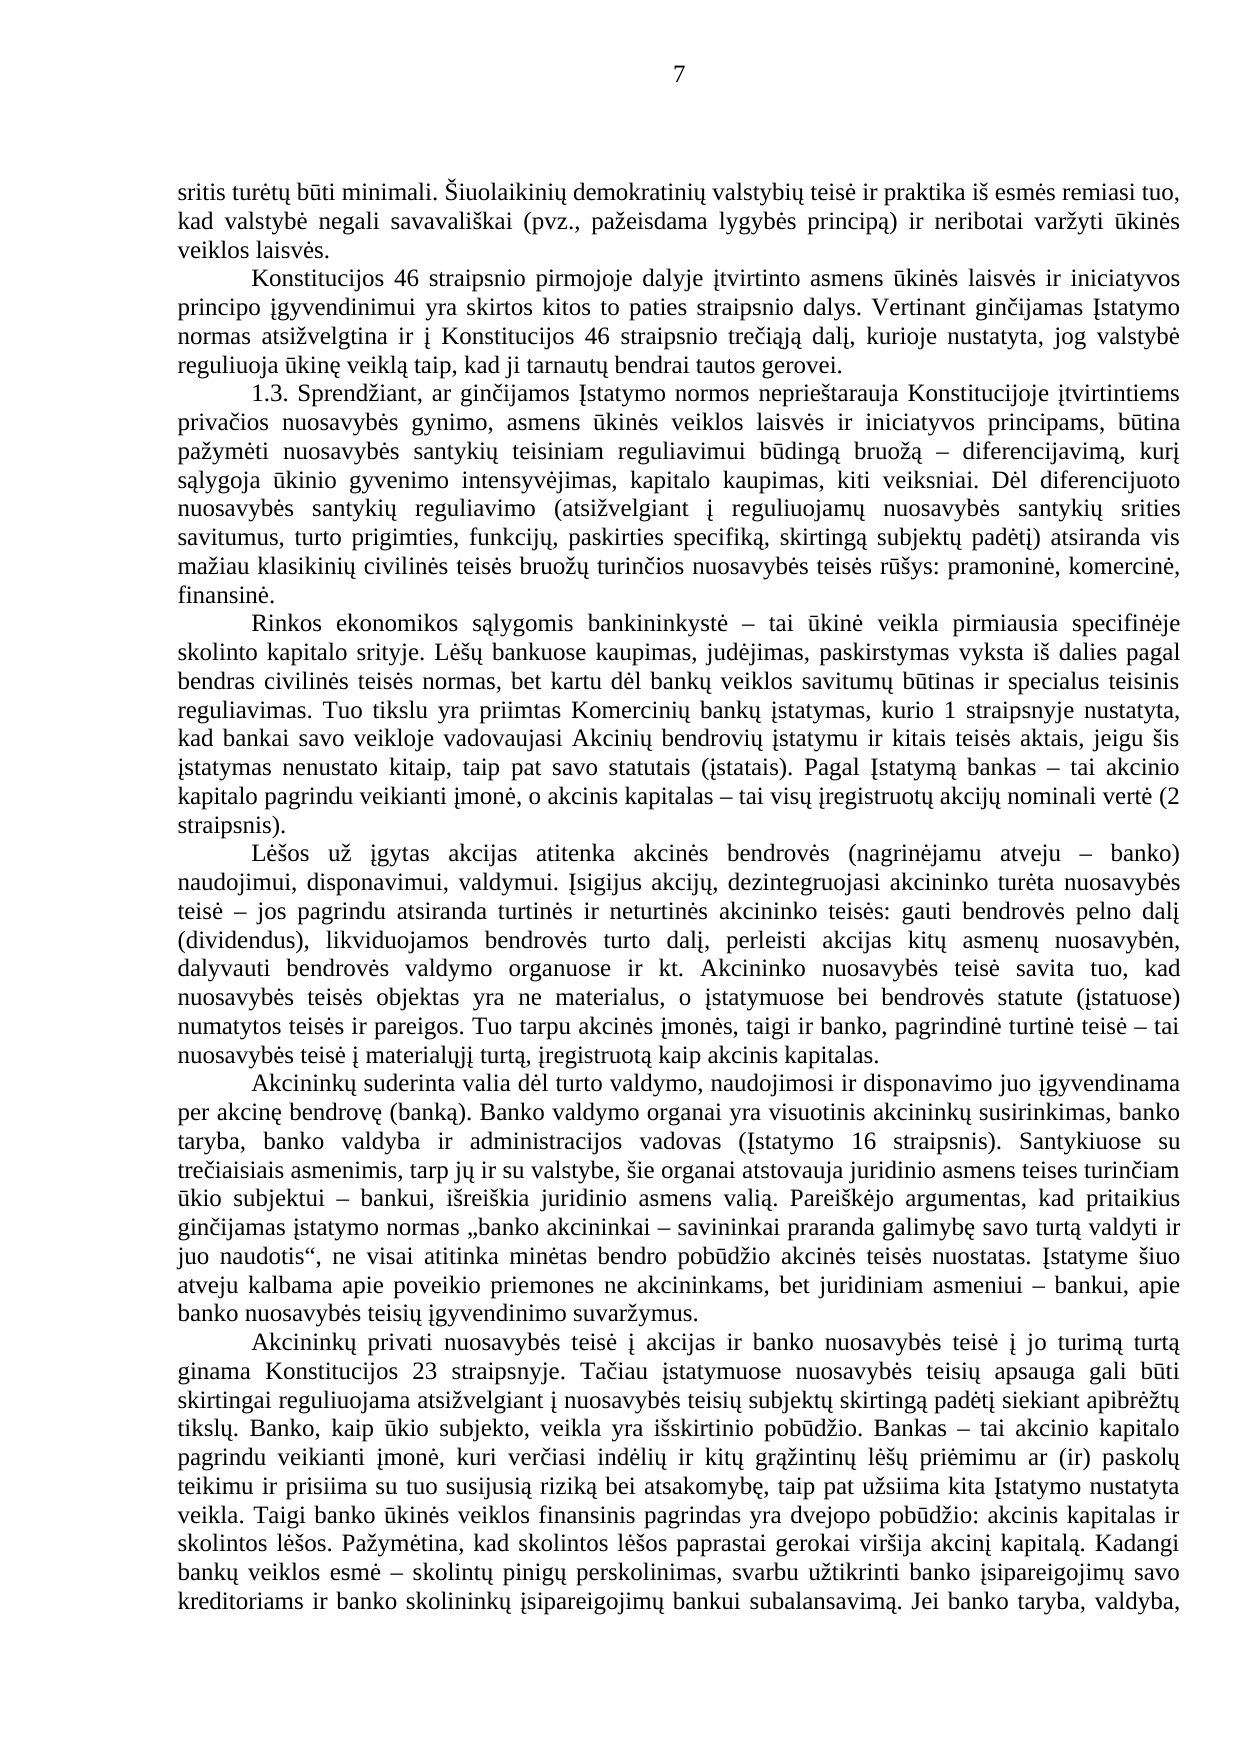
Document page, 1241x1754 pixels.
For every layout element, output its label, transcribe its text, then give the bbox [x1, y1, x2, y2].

text Akcininkų privati nuosavybės teisė į akcijas ir banko nuosavybės teisė į jo turimą turtą ginama Konstitucijos 23 straipsnyje. Tačiau įstatymuose nuosavybės teisių apsauga gali būti skirtingai reguliuojama atsižvelgiant į nuosavybės teisių subjektų skirtingą padėtį siekiant apibrėžtų tikslų. Banko, kaip ūkio subjekto, veikla yra išskirtinio pobūdžio. Bankas – tai akcinio kapitalo pagrindu veikianti įmonė, kuri verčiasi indėlių ir kitų grąžintinų lėšų priėmimu ar (ir) paskolų teikimu ir prisiima su tuo susijusią riziką bei atsakomybę, taip pat užsiima kita Įstatymo nustatyta veikla. Taigi banko ūkinės veiklos finansinis pagrindas yra dvejopo pobūdžio: akcinis kapitalas ir skolintos lėšos. Pažymėtina, kad skolintos lėšos paprastai gerokai viršija akcinį kapitalą. Kadangi bankų veiklos esmė – skolintų pinigų perskolinimas, svarbu užtikrinti banko įsipareigojimų savo kreditoriams ir banko skolininkų įsipareigojimų bankui subalansavimą. Jei banko taryba, valdyba, [177, 1327, 1181, 1615]
text Akcininkų suderinta valia dėl turto valdymo, naudojimosi ir disponavimo juo įgyvendinama per akcinę bendrovę (banką). Banko valdymo organai yra visuotinis akcininkų susirinkimas, banko taryba, banko valdyba ir administracijos vadovas (Įstatymo 16 straipsnis). Santykiuose su trečiaisiais asmenimis, tarp jų ir su valstybe, šie organai atstovauja juridinio asmens teises turinčiam ūkio subjektui – bankui, išreiškia juridinio asmens valią. Pareiškėjo argumentas, kad pritaikius ginčijamas įstatymo normas „banko akcininkai – savininkai praranda galimybę savo turtą valdyti ir juo naudotis“, ne visai atitinka minėtas bendro pobūdžio akcinės teisės nuostatas. Įstatyme šiuo atveju kalbama apie poveikio priemones ne akcininkams, bet juridiniam asmeniui – bankui, apie banko nuosavybės teisių įgyvendinimo suvaržymus. [177, 1068, 1181, 1327]
text sritis turėtų būti minimali. Šiuolaikinių demokratinių valstybių teisė ir praktika iš esmės remiasi tuo, kad valstybė negali savavališkai (pvz., pažeisdama lygybės principą) ir neribotai varžyti ūkinės veiklos laisvės. [177, 177, 1181, 263]
text Rinkos ekonomikos sąlygomis bankininkystė – tai ūkinė veikla pirmiausia specifinėje skolinto kapitalo srityje. Lėšų bankuose kaupimas, judėjimas, paskirstymas vyksta iš dalies pagal bendras civilinės teisės normas, bet kartu dėl bankų veiklos savitumų būtinas ir specialus teisinis reguliavimas. Tuo tikslu yra priimtas Komercinių bankų įstatymas, kurio 1 straipsnyje nustatyta, kad bankai savo veikloje vadovaujasi Akcinių bendrovių įstatymu ir kitais teisės aktais, jeigu šis įstatymas nenustato kitaip, taip pat savo statutais (įstatais). Pagal Įstatymą bankas – tai akcinio kapitalo pagrindu veikianti įmonė, o akcinis kapitalas – tai visų įregistruotų akcijų nominali vertė (2 straipsnis). [177, 608, 1181, 838]
text Lėšos už įgytas akcijas atitenka akcinės bendrovės (nagrinėjamu atveju – banko) naudojimui, disponavimui, valdymui. Įsigijus akcijų, dezintegruojasi akcininko turėta nuosavybės teisė – jos pagrindu atsiranda turtinės ir neturtinės akcininko teisės: gauti bendrovės pelno dalį (dividendus), likviduojamos bendrovės turto dalį, perleisti akcijas kitų asmenų nuosavybėn, dalyvauti bendrovės valdymo organuose ir kt. Akcininko nuosavybės teisė savita tuo, kad nuosavybės teisės objektas yra ne materialus, o įstatymuose bei bendrovės statute (įstatuose) numatytos teisės ir pareigos. Tuo tarpu akcinės įmonės, taigi ir banko, pagrindinė turtinė teisė – tai nuosavybės teisė į materialųjį turtą, įregistruotą kaip akcinis kapitalas. [177, 838, 1181, 1068]
text Konstitucijos 46 straipsnio pirmojoje dalyje įtvirtinto asmens ūkinės laisvės ir iniciatyvos principo įgyvendinimui yra skirtos kitos to paties straipsnio dalys. Vertinant ginčijamas Įstatymo normas atsižvelgtina ir į Konstitucijos 46 straipsnio trečiąją dalį, kurioje nustatyta, jog valstybė reguliuoja ūkinę veiklą taip, kad ji tarnautų bendrai tautos gerovei. [177, 263, 1181, 378]
text 1.3. Sprendžiant, ar ginčijamos Įstatymo normos neprieštarauja Konstitucijoje įtvirtintiems privačios nuosavybės gynimo, asmens ūkinės veiklos laisvės ir iniciatyvos principams, būtina pažymėti nuosavybės santykių teisiniam reguliavimui būdingą bruožą – diferencijavimą, kurį sąlygoja ūkinio gyvenimo intensyvėjimas, kapitalo kaupimas, kiti veiksniai. Dėl diferencijuoto nuosavybės santykių reguliavimo (atsižvelgiant į reguliuojamų nuosavybės santykių srities savitumus, turto prigimties, funkcijų, paskirties specifiką, skirtingą subjektų padėtį) atsiranda vis mažiau klasikinių civilinės teisės bruožų turinčios nuosavybės teisės rūšys: pramoninė, komercinė, finansinė. [177, 378, 1181, 608]
